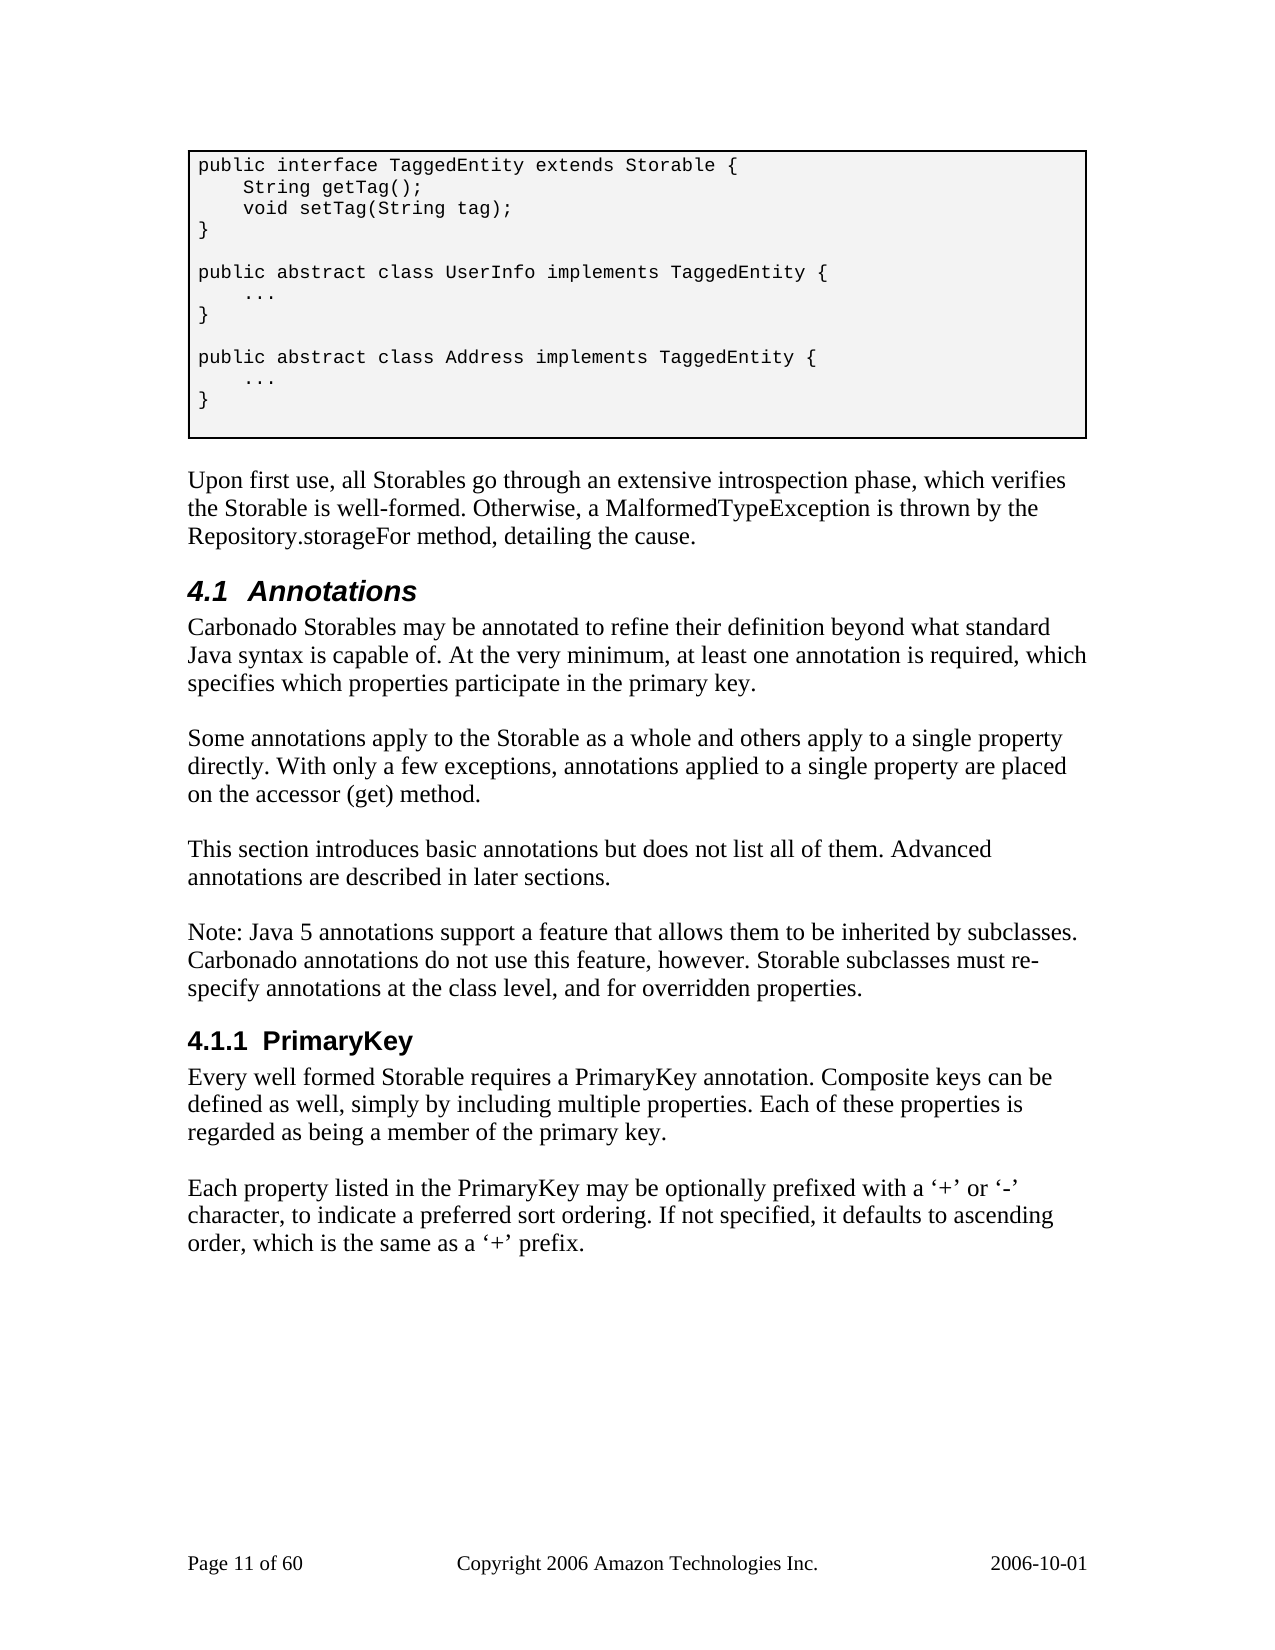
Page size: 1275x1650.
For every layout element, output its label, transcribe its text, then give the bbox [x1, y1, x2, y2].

text Some annotations apply to the Storable as a whole and others apply to a single property directly. With only a few exceptions, annotations applied to a single property are placed on the accessor (get) method. [187, 724, 1087, 807]
text } [190, 384, 1085, 405]
text public abstract class UserInfo implements TaggedEntity { [190, 256, 1085, 277]
text ... [190, 277, 1085, 299]
text String getTag(); [190, 171, 1085, 192]
text Upon first use, all Storables go through an extensive introspection phase, which verifies the Storable is well-formed. Otherwise, a MalformedTypeException is thrown by the Repository.storageFor method, detailing the cause. [187, 466, 1087, 549]
text } [190, 299, 1085, 320]
subtitle PrimaryKey [187, 1026, 1087, 1057]
text This section introduces basic annotations but does not list all of them. Advanced annotations are described in later sections. [187, 835, 1087, 891]
subtitle Annotations [187, 574, 1087, 607]
text public interface TaggedEntity extends Storable { [190, 152, 1085, 171]
text Each property listed in the PrimaryKey may be optionally prefixed with a ‘+’ or ‘-’ character, to indicate a preferred sort ordering. If not specified, it defaults to ascending order, which is the same as a ‘+’ prefix. [187, 1174, 1087, 1257]
text Carbonado Storables may be annotated to refine their definition beyond what standard Java syntax is capable of. At the very minimum, at least one annotation is required, which specifies which properties participate in the primary key. [187, 613, 1087, 697]
text ... [190, 362, 1085, 384]
text } [190, 214, 1085, 235]
text Note: Java 5 annotations support a feature that allows them to be inherited by subclasses. Carbonado annotations do not use this feature, however. Storable subclasses must re-specify annotations at the class level, and for overridden properties. [187, 918, 1087, 1001]
text Every well formed Storable requires a PrimaryKey annotation. Composite keys can be defined as well, simply by including multiple properties. Each of these properties is regarded as being a member of the primary key. [187, 1063, 1087, 1146]
text void setTag(String tag); [190, 192, 1085, 214]
text public abstract class Address implements TaggedEntity { [190, 341, 1085, 362]
